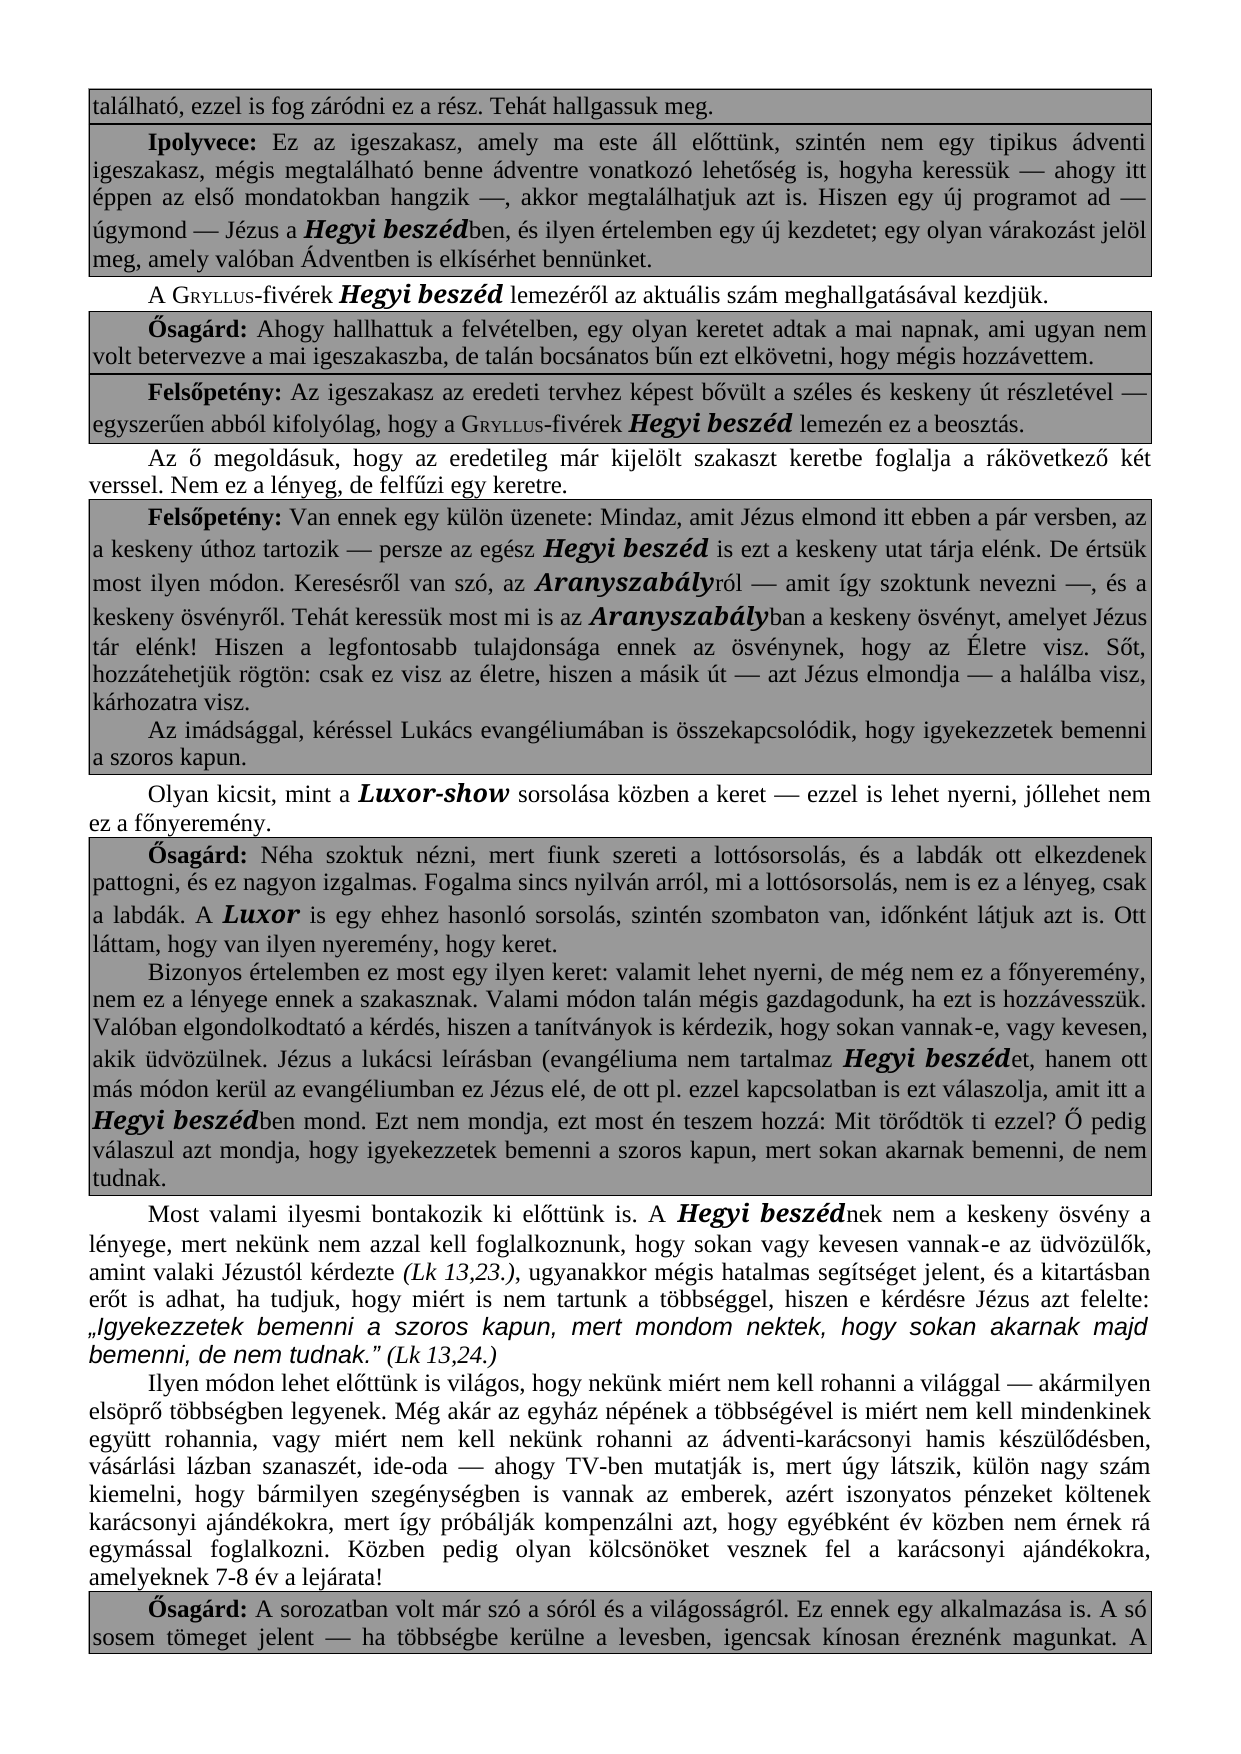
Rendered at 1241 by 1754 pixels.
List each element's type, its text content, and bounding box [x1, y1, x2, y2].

text Bizonyos értelemben ez most egy ilyen keret: valamit lehet nyerni, de még nem ez a főnyeremény, nem ez a lényege ennek a szakasznak. Valami módon talán mégis gazdagodunk, ha ezt is hozzávesszük. Valóban elgondolkodtató a kérdés, hiszen a tanítványok is kérdezik, hogy sokan vannak‑e, vagy kevesen, akik üdvözülnek. Jézus a lukácsi leírásban (evangéliuma nem tartalmaz Hegyi beszédet, hanem ott más módon kerül az evangéliumban ez Jézus elé, de ott pl. ezzel kapcsolatban is ezt válaszolja, amit itt a Hegyi beszédben mond. Ezt nem mondja, ezt most én teszem hozzá: Mit törődtök ti ezzel? Ő pedig válaszul azt mondja, hogy igyekezzetek bemenni a szoros kapun, mert sokan akarnak bemenni, de nem tudnak. [90, 954, 1151, 1195]
text Felsőpetény: Van ennek egy külön üzenete: Mindaz, amit Jézus elmond itt ebben a pár versben, az a keskeny úthoz tartozik ― persze az egész Hegyi beszéd is ezt a keskeny utat tárja elénk. De értsük most ilyen módon. Keresésről van szó, az Aranyszabályról ― amit így szoktunk nevezni ―, és a keskeny ösvényről. Tehát keressük most mi is az Aranyszabályban a keskeny ösvényt, amelyet Jézus tár elénk! Hiszen a legfontosabb tulajdonsága ennek az ösvénynek, hogy az Életre visz. Sőt, hozzátehetjük rögtön: csak ez visz az életre, hiszen a másik út ― azt Jézus elmondja ― a halálba visz, kárhozatra visz. [90, 500, 1151, 712]
text Ilyen módon lehet előttünk is világos, hogy nekünk miért nem kell rohanni a világgal ― akármilyen elsöprő többségben legyenek. Még akár az egyház népének a többségével is miért nem kell mindenkinek együtt rohannia, vagy miért nem kell nekünk rohanni az ádventi-karácsonyi hamis készülődésben, vásárlási lázban szanaszét, ide-oda ― ahogy TV-ben mutatják is, mert úgy látszik, külön nagy szám kiemelni, hogy bármilyen szegénységben is vannak az emberek, azért iszonyatos pénzeket költenek karácsonyi ajándékokra, mert így próbálják kompenzálni azt, hogy egyébként év közben nem érnek rá egymással foglalkozni. Közben pedig olyan kölcsönöket vesznek fel a karácsonyi ajándékokra, amelyeknek 7-8 év a lejárata! [88, 1369, 1152, 1591]
text Felsőpetény: Az igeszakasz az eredeti tervhez képest bővült a széles és keskeny út részletével ― egyszerűen abból kifolyólag, hogy a Gryllus-fivérek Hegyi beszéd lemezén ez a beosztás. [90, 375, 1151, 443]
text A Gryllus-fivérek Hegyi beszéd lemezéről az aktuális szám meghallgatásával kezdjük. [88, 277, 1152, 311]
text Az ő megoldásuk, hogy az eredetileg már kijelölt szakaszt keretbe foglalja a rákövetkező két verssel. Nem ez a lényeg, de felfűzi egy keretre. [88, 444, 1152, 499]
text Olyan kicsit, mint a Luxor-show sorsolása közben a keret ― ezzel is lehet nyerni, jóllehet nem ez a főnyeremény. [88, 775, 1152, 837]
text található, ezzel is fog záródni ez a rész. Tehát hallgassuk meg. [90, 90, 1151, 123]
text Ipolyvece: Ez az igeszakasz, amely ma este áll előttünk, szintén nem egy tipikus ádventi igeszakasz, mégis megtalálható benne ádventre vonatkozó lehetőség is, hogyha keressük ― ahogy itt éppen az első mondatokban hangzik ―, akkor megtalálhatjuk azt is. Hiszen egy új programot ad ― úgymond ― Jézus a Hegyi beszédben, és ilyen értelemben egy új kezdetet; egy olyan várakozást jelöl meg, amely valóban Ádventben is elkísérhet bennünket. [90, 125, 1151, 276]
text Ősagárd: Néha szoktuk nézni, mert fiunk szereti a lottósorsolás, és a labdák ott elkezdenek pattogni, és ez nagyon izgalmas. Fogalma sincs nyilván arról, mi a lottósorsolás, nem is ez a lényeg, csak a labdák. A Luxor is egy ehhez hasonló sorsolás, szintén szombaton van, időnként látjuk azt is. Ott láttam, hogy van ilyen nyeremény, hogy keret. [90, 838, 1151, 954]
text Ősagárd: Ahogy hallhattuk a felvételben, egy olyan keretet adtak a mai napnak, ami ugyan nem volt betervezve a mai igeszakaszba, de talán bocsánatos bűn ezt elkövetni, hogy mégis hozzávettem. [90, 312, 1151, 373]
text Ősagárd: A sorozatban volt már szó a sóról és a világosságról. Ez ennek egy alkalmazása is. A só sosem tömeget jelent ― ha többségbe kerülne a levesben, igencsak kínosan éreznénk magunkat. A [90, 1592, 1151, 1653]
text Most valami ilyesmi bontakozik ki előttünk is. A Hegyi beszédnek nem a keskeny ösvény a lényege, mert nekünk nem azzal kell foglalkoznunk, hogy sokan vagy kevesen vannak‑e az üdvözülők, amint valaki Jézustól kérdezte (Lk 13,23.), ugyanakkor mégis hatalmas segítséget jelent, és a kitartásban erőt is adhat, ha tudjuk, hogy miért is nem tartunk a többséggel, hiszen e kérdésre Jézus azt felelte: „Igyekezzetek bemenni a szoros kapun, mert mondom nektek, hogy sokan akarnak majd bemenni, de nem tudnak.” (Lk 13,24.) [88, 1196, 1152, 1369]
text Az imádsággal, kéréssel Lukács evangéliumában is összekapcsolódik, hogy igyekezzetek bemenni a szoros kapun. [90, 712, 1151, 774]
